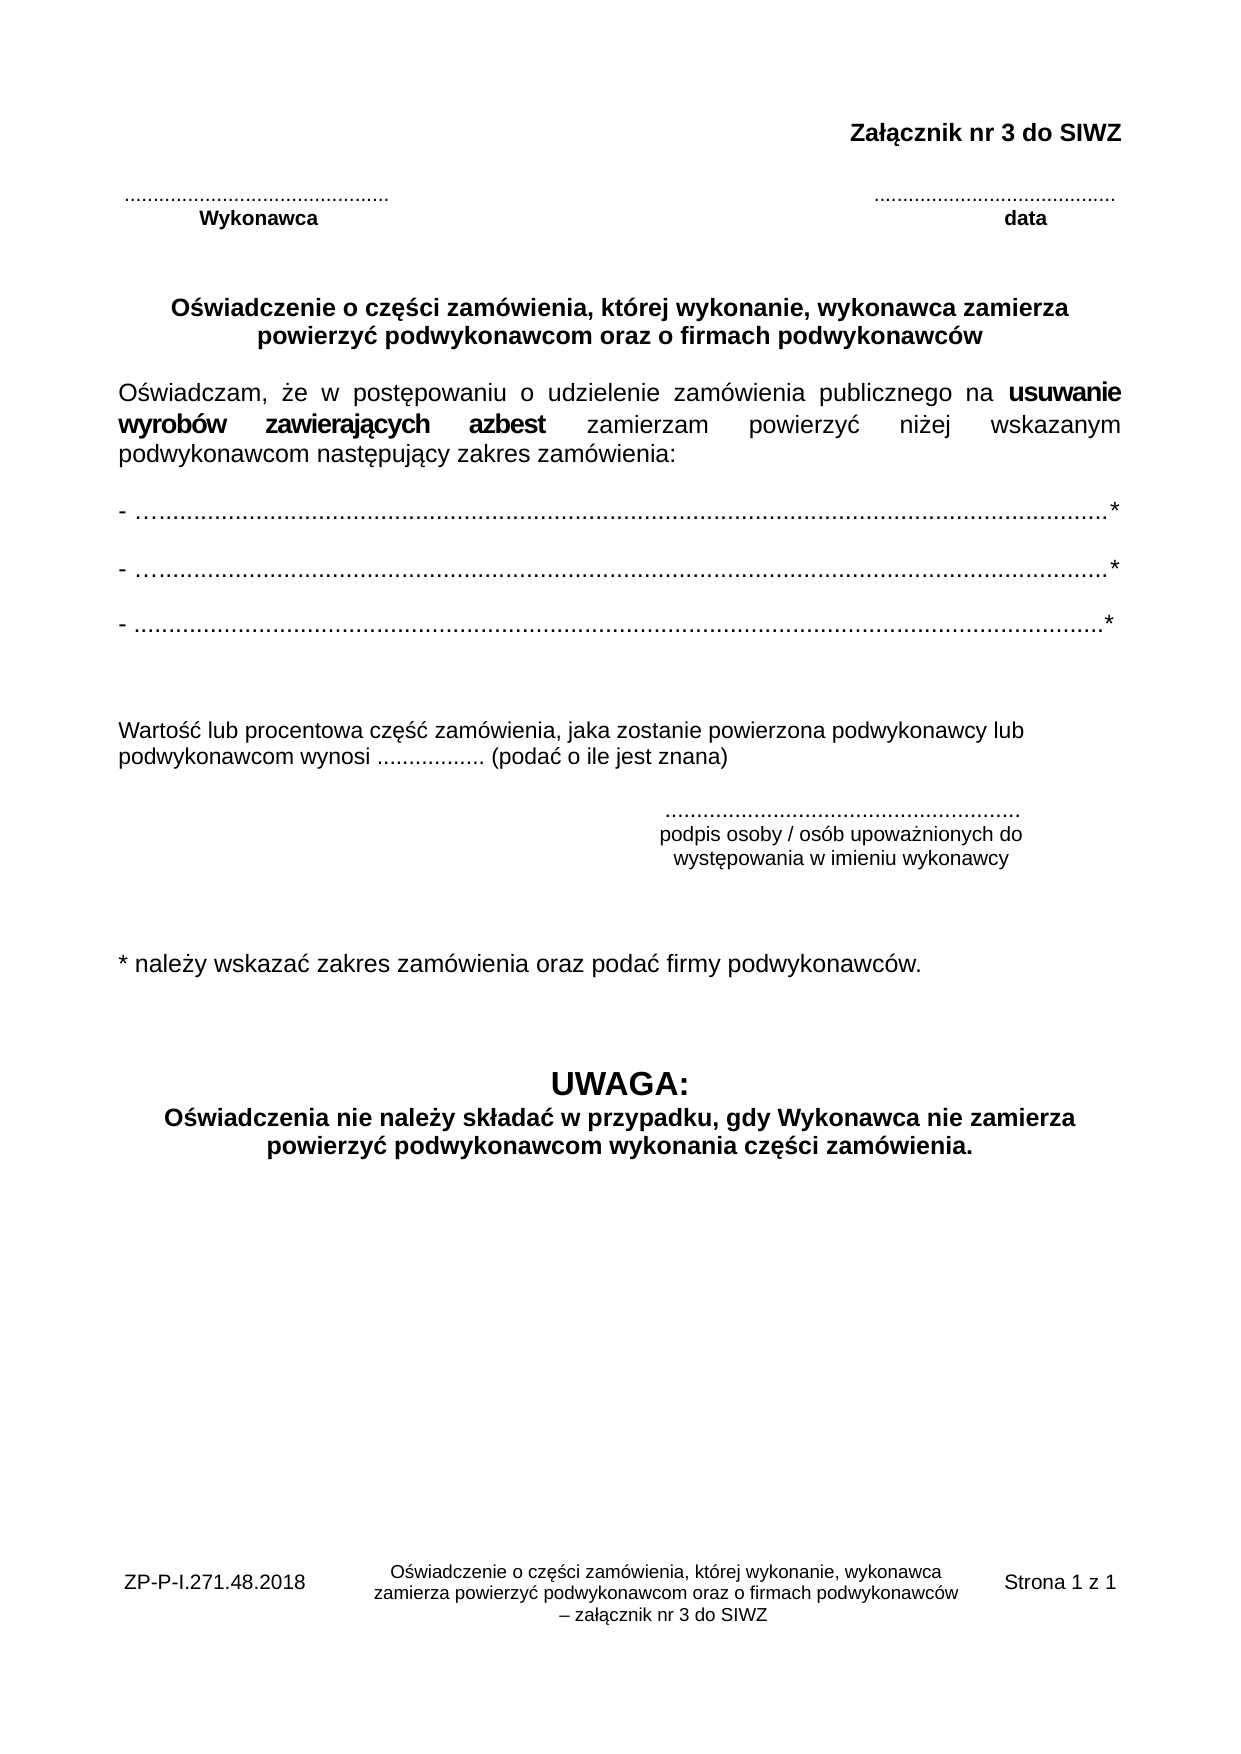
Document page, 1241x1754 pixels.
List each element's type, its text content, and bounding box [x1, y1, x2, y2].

text - ............................................................................................................................................* [118, 609, 1122, 638]
text - ….........................................................................................................................................* [118, 554, 1122, 583]
subtitle Załącznik nr 3 do SIWZ [118, 118, 1122, 147]
text ........................................................ [563, 796, 1122, 822]
text podpis osoby / osób upoważnionych do występowania w imieniu wykonawcy [560, 822, 1122, 870]
text Oświadczam, że w postępowaniu o udzielenie zamówienia publicznego na usuwanie wyrobów zawierających azbest zamierzam powierzyć niżej wskazanym podwykonawcom następujący zakres zamówienia: [118, 376, 1122, 468]
text Wartość lub procentowa część zamówienia, jaka zostanie powierzona podwykonawcy lub podwykonawcom wynosi ................. (podać o ile jest znana) [118, 717, 1122, 769]
text Oświadczenie o części zamówienia, której wykonanie, wykonawca zamierza powierzyć podwykonawcom oraz o firmach podwykonawców [118, 292, 1122, 350]
table_header .......................................... data [620, 176, 1122, 235]
text - ….........................................................................................................................................* [118, 496, 1122, 525]
text * należy wskazać zakres zamówienia oraz podać firmy podwykonawców. [118, 949, 1122, 978]
text Oświadczenia nie należy składać w przypadku, gdy Wykonawca nie zamierza powierzyć podwykonawcom wykonania części zamówienia. [118, 1103, 1122, 1160]
table_header .............................................. Wykonawca [118, 176, 620, 235]
text UWAGA: [118, 1064, 1122, 1103]
